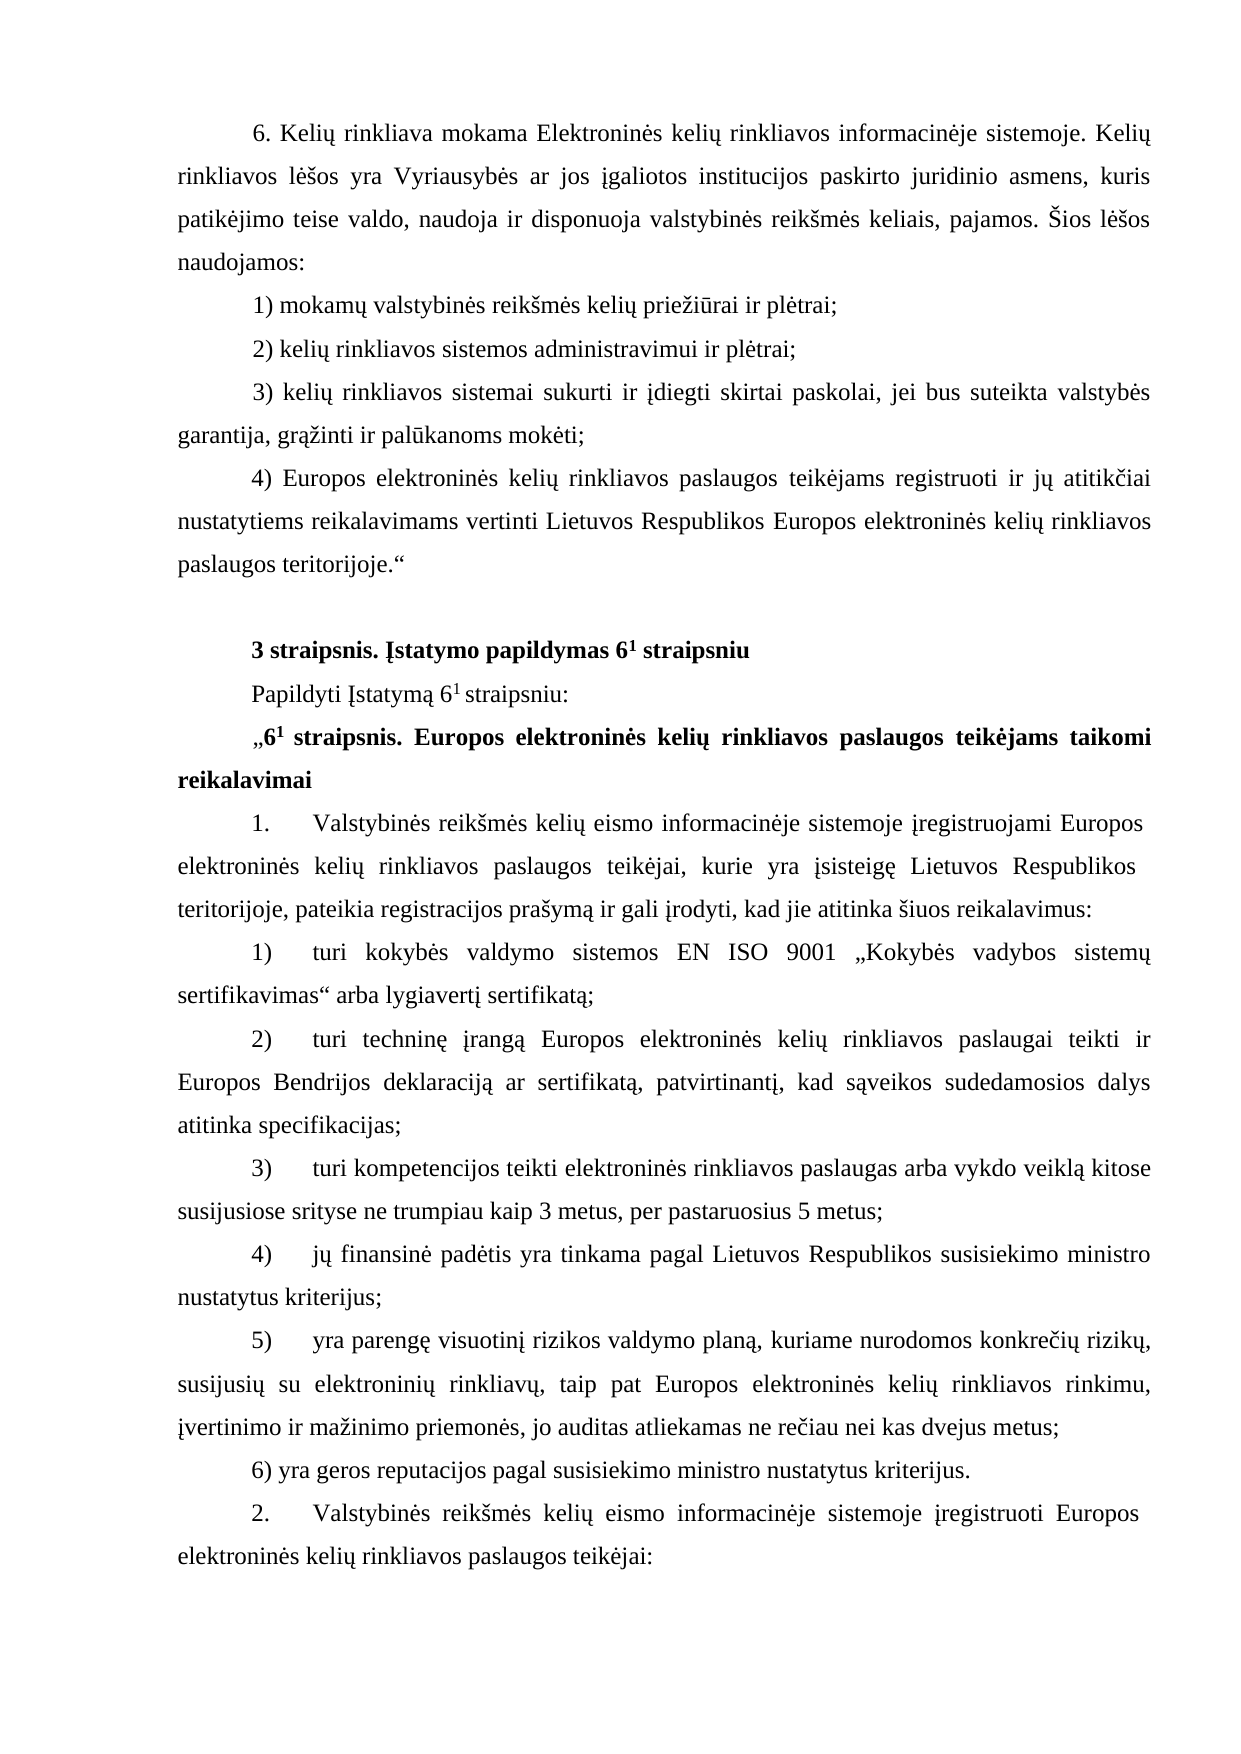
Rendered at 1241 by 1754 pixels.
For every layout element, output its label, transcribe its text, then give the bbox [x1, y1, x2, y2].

text 2) turi techninę įrangą Europos elektroninės kelių rinkliavos paslaugai teikti ir Europos Bendrijos deklaraciją ar sertifikatą, patvirtinantį, kad sąveikos sudedamosios dalys atitinka specifikacijas; [177, 1024, 1152, 1139]
text „61 straipsnis. Europos elektroninės kelių rinkliavos paslaugos teikėjams taikomi reikalavimai [177, 722, 1152, 794]
text 3) turi kompetencijos teikti elektroninės rinkliavos paslaugas arba vykdo veiklą kitose susijusiose srityse ne trumpiau kaip 3 metus, per pastaruosius 5 metus; [177, 1153, 1152, 1225]
text 6) yra geros reputacijos pagal susisiekimo ministro nustatytus kriterijus. [251, 1455, 1152, 1484]
text 3 straipsnis. Įstatymo papildymas 61 straipsniu [251, 636, 1152, 664]
text 1. Valstybinės reikšmės kelių eismo informacinėje sistemoje įregistruojami Europos elektroninės kelių rinkliavos paslaugos teikėjai, kurie yra įsisteigę Lietuvos Respublikos teritorijoje, pateikia registracijos prašymą ir gali įrodyti, kad jie atitinka šiuos reikalavimus: [177, 808, 1152, 923]
text 4) Europos elektroninės kelių rinkliavos paslaugos teikėjams registruoti ir jų atitikčiai nustatytiems reikalavimams vertinti Lietuvos Respublikos Europos elektroninės kelių rinkliavos paslaugos teritorijoje.“ [177, 463, 1152, 578]
text 4) jų finansinė padėtis yra tinkama pagal Lietuvos Respublikos susisiekimo ministro nustatytus kriterijus; [177, 1239, 1152, 1311]
text 3) kelių rinkliavos sistemai sukurti ir įdiegti skirtai paskolai, jei bus suteikta valstybės garantija, grąžinti ir palūkanoms mokėti; [177, 377, 1152, 449]
text Papildyti Įstatymą 61 straipsniu: [177, 679, 1152, 707]
text 2) kelių rinkliavos sistemos administravimui ir plėtrai; [177, 334, 1152, 362]
text 1) mokamų valstybinės reikšmės kelių priežiūrai ir plėtrai; [177, 291, 1152, 319]
text 5) yra parengę visuotinį rizikos valdymo planą, kuriame nurodomos konkrečių rizikų, susijusių su elektroninių rinkliavų, taip pat Europos elektroninės kelių rinkliavos rinkimu, įvertinimo ir mažinimo priemonės, jo auditas atliekamas ne rečiau nei kas dvejus metus; [177, 1326, 1152, 1441]
text 6. Kelių rinkliava mokama Elektroninės kelių rinkliavos informacinėje sistemoje. Kelių rinkliavos lėšos yra Vyriausybės ar jos įgaliotos institucijos paskirto juridinio asmens, kuris patikėjimo teise valdo, naudoja ir disponuoja valstybinės reikšmės keliais, pajamos. Šios lėšos naudojamos: [177, 118, 1152, 276]
text 1) turi kokybės valdymo sistemos EN ISO 9001 „Kokybės vadybos sistemų sertifikavimas“ arba lygiavertį sertifikatą; [177, 937, 1152, 1009]
text 2. Valstybinės reikšmės kelių eismo informacinėje sistemoje įregistruoti Europos elektroninės kelių rinkliavos paslaugos teikėjai: [177, 1498, 1152, 1570]
